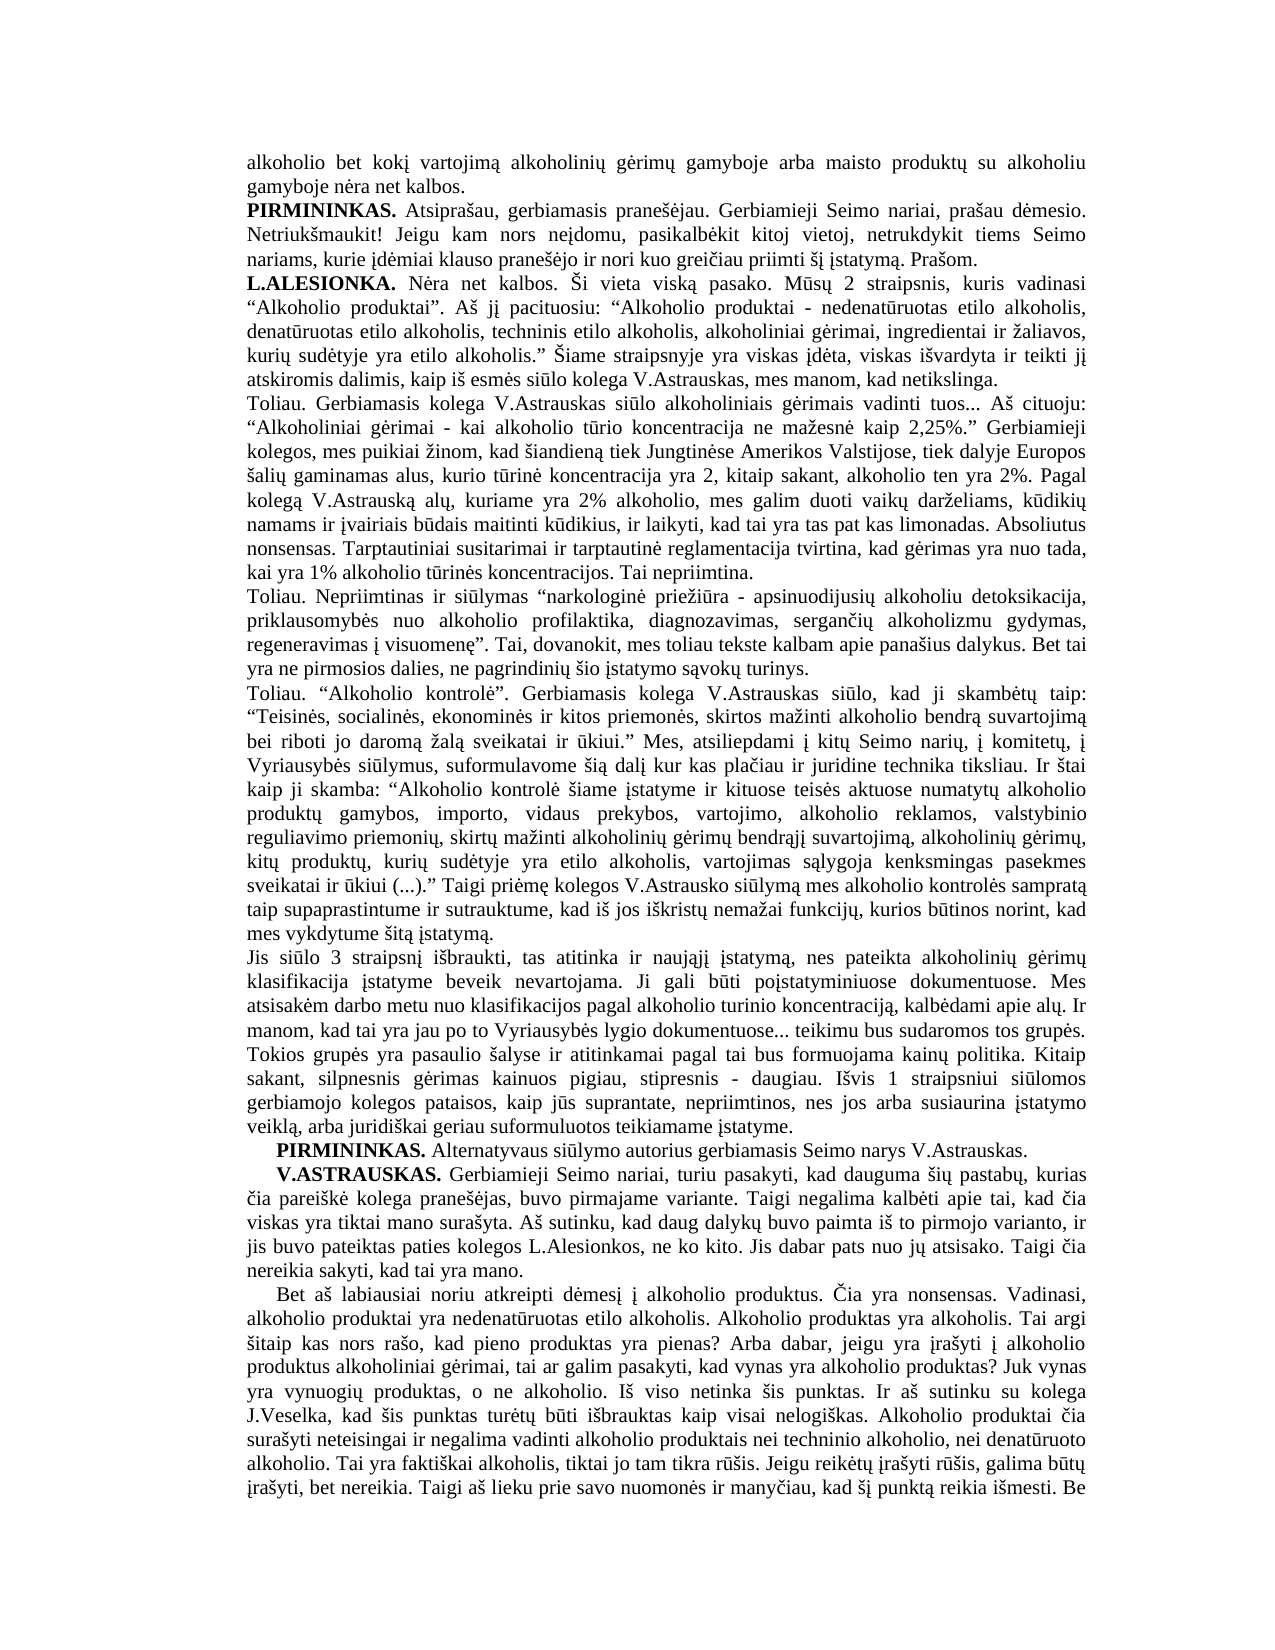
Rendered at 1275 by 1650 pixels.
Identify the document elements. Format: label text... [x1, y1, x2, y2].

text alkoholio bet kokį vartojimą alkoholinių gėrimų gamyboje arba maisto produktų su alkoholiu gamyboje nėra net kalbos. [247, 150, 1087, 198]
text Toliau. Gerbiamasis kolega V.Astrauskas siūlo alkoholiniais gėrimais vadinti tuos... Aš cituoju: “Alkoholiniai gėrimai - kai alkoholio tūrio koncentracija ne mažesnė kaip 2,25%.” Gerbiamieji kolegos, mes puikiai žinom, kad šiandieną tiek Jungtinėse Amerikos Valstijose, tiek dalyje Europos šalių gaminamas alus, kurio tūrinė koncentracija yra 2, kitaip sakant, alkoholio ten yra 2%. Pagal kolegą V.Astrauską alų, kuriame yra 2% alkoholio, mes galim duoti vaikų darželiams, kūdikių namams ir įvairiais būdais maitinti kūdikius, ir laikyti, kad tai yra tas pat kas limonadas. Absoliutus nonsensas. Tarptautiniai susitarimai ir tarptautinė reglamentacija tvirtina, kad gėrimas yra nuo tada, kai yra 1% alkoholio tūrinės koncentracijos. Tai nepriimtina. [247, 391, 1087, 584]
text PIRMININKAS. Alternatyvaus siūlymo autorius gerbiamasis Seimo narys V.Astrauskas. [247, 1138, 1087, 1162]
text PIRMININKAS. Atsiprašau, gerbiamasis pranešėjau. Gerbiamieji Seimo nariai, prašau dėmesio. Netriukšmaukit! Jeigu kam nors neįdomu, pasikalbėkit kitoj vietoj, netrukdykit tiems Seimo nariams, kurie įdėmiai klauso pranešėjo ir nori kuo greičiau priimti šį įstatymą. Prašom. [247, 198, 1087, 271]
text L.ALESIONKA. Nėra net kalbos. Ši vieta viską pasako. Mūsų 2 straipsnis, kuris vadinasi “Alkoholio produktai”. Aš jį pacituosiu: “Alkoholio produktai - nedenatūruotas etilo alkoholis, denatūruotas etilo alkoholis, techninis etilo alkoholis, alkoholiniai gėrimai, ingredientai ir žaliavos, kurių sudėtyje yra etilo alkoholis.” Šiame straipsnyje yra viskas įdėta, viskas išvardyta ir teikti jį atskiromis dalimis, kaip iš esmės siūlo kolega V.Astrauskas, mes manom, kad netikslinga. [247, 271, 1087, 391]
text Toliau. “Alkoholio kontrolė”. Gerbiamasis kolega V.Astrauskas siūlo, kad ji skambėtų taip: “Teisinės, socialinės, ekonominės ir kitos priemonės, skirtos mažinti alkoholio bendrą suvartojimą bei riboti jo daromą žalą sveikatai ir ūkiui.” Mes, atsiliepdami į kitų Seimo narių, į komitetų, į Vyriausybės siūlymus, suformulavome šią dalį kur kas plačiau ir juridine technika tiksliau. Ir štai kaip ji skamba: “Alkoholio kontrolė šiame įstatyme ir kituose teisės aktuose numatytų alkoholio produktų gamybos, importo, vidaus prekybos, vartojimo, alkoholio reklamos, valstybinio reguliavimo priemonių, skirtų mažinti alkoholinių gėrimų bendrąjį suvartojimą, alkoholinių gėrimų, kitų produktų, kurių sudėtyje yra etilo alkoholis, vartojimas sąlygoja kenksmingas pasekmes sveikatai ir ūkiui (...).” Taigi priėmę kolegos V.Astrausko siūlymą mes alkoholio kontrolės sampratą taip supaprastintume ir sutrauktume, kad iš jos iškristų nemažai funkcijų, kurios būtinos norint, kad mes vykdytume šitą įstatymą. [247, 680, 1087, 945]
text Bet aš labiausiai noriu atkreipti dėmesį į alkoholio produktus. Čia yra nonsensas. Vadinasi, alkoholio produktai yra nedenatūruotas etilo alkoholis. Alkoholio produktas yra alkoholis. Tai argi šitaip kas nors rašo, kad pieno produktas yra pienas? Arba dabar, jeigu yra įrašyti į alkoholio produktus alkoholiniai gėrimai, tai ar galim pasakyti, kad vynas yra alkoholio produktas? Juk vynas yra vynuogių produktas, o ne alkoholio. Iš viso netinka šis punktas. Ir aš sutinku su kolega J.Veselka, kad šis punktas turėtų būti išbrauktas kaip visai nelogiškas. Alkoholio produktai čia surašyti neteisingai ir negalima vadinti alkoholio produktais nei techninio alkoholio, nei denatūruoto alkoholio. Tai yra faktiškai alkoholis, tiktai jo tam tikra rūšis. Jeigu reikėtų įrašyti rūšis, galima būtų įrašyti, bet nereikia. Taigi aš lieku prie savo nuomonės ir manyčiau, kad šį punktą reikia išmesti. Be [247, 1282, 1087, 1499]
text Toliau. Nepriimtinas ir siūlymas “narkologinė priežiūra - apsinuodijusių alkoholiu detoksikacija, priklausomybės nuo alkoholio profilaktika, diagnozavimas, sergančių alkoholizmu gydymas, regeneravimas į visuomenę”. Tai, dovanokit, mes toliau tekste kalbam apie panašius dalykus. Bet tai yra ne pirmosios dalies, ne pagrindinių šio įstatymo sąvokų turinys. [247, 584, 1087, 680]
text V.ASTRAUSKAS. Gerbiamieji Seimo nariai, turiu pasakyti, kad dauguma šių pastabų, kurias čia pareiškė kolega pranešėjas, buvo pirmajame variante. Taigi negalima kalbėti apie tai, kad čia viskas yra tiktai mano surašyta. Aš sutinku, kad daug dalykų buvo paimta iš to pirmojo varianto, ir jis buvo pateiktas paties kolegos L.Alesionkos, ne ko kito. Jis dabar pats nuo jų atsisako. Taigi čia nereikia sakyti, kad tai yra mano. [247, 1162, 1087, 1282]
text Jis siūlo 3 straipsnį išbraukti, tas atitinka ir naująjį įstatymą, nes pateikta alkoholinių gėrimų klasifikacija įstatyme beveik nevartojama. Ji gali būti poįstatyminiuose dokumentuose. Mes atsisakėm darbo metu nuo klasifikacijos pagal alkoholio turinio koncentraciją, kalbėdami apie alų. Ir manom, kad tai yra jau po to Vyriausybės lygio dokumentuose... teikimu bus sudaromos tos grupės. Tokios grupės yra pasaulio šalyse ir atitinkamai pagal tai bus formuojama kainų politika. Kitaip sakant, silpnesnis gėrimas kainuos pigiau, stipresnis - daugiau. Išvis 1 straipsniui siūlomos gerbiamojo kolegos pataisos, kaip jūs suprantate, nepriimtinos, nes jos arba susiaurina įstatymo veiklą, arba juridiškai geriau suformuluotos teikiamame įstatyme. [247, 945, 1087, 1138]
